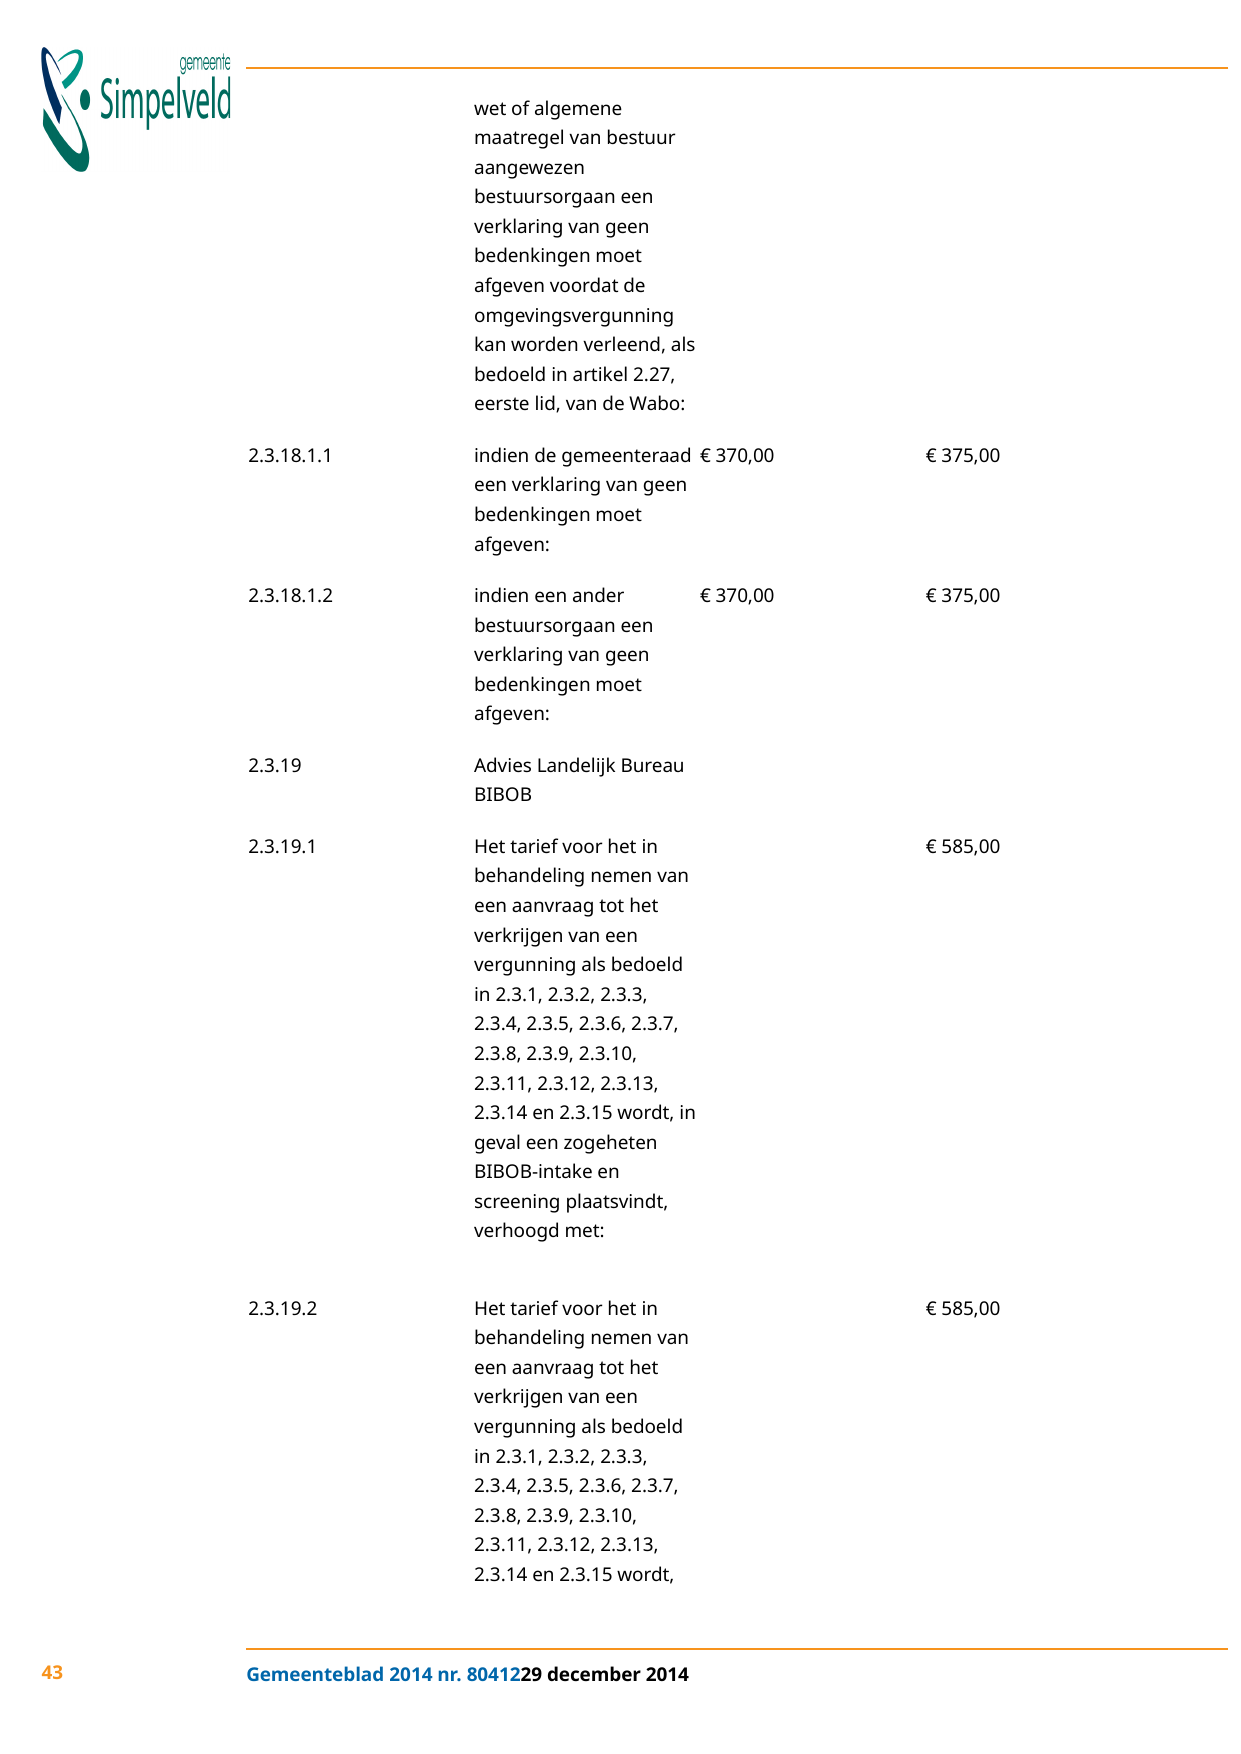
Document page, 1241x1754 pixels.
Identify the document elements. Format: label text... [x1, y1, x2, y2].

table_cell [700, 726, 926, 752]
table_cell [248, 416, 474, 442]
table_cell wet of algemene maatregel van bestuur aangewezen bestuursorgaan een verklaring van geen bedenkingen moet afgeven voordat de omgevingsvergunning kan worden verleend, als bedoeld in artikel 2.27, eerste lid, van de Wabo: [474, 95, 700, 416]
table_cell [248, 726, 474, 752]
table_cell 2.3.19.2 [248, 1295, 474, 1587]
table_cell Advies Landelijk Bureau BIBOB [474, 752, 700, 807]
table_cell [700, 752, 926, 807]
table_cell [474, 808, 700, 833]
table_cell [926, 557, 1152, 582]
table_cell [700, 557, 926, 582]
table_cell [926, 416, 1152, 442]
table_cell [926, 1244, 1152, 1269]
table_cell € 370,00 [700, 442, 926, 557]
table_cell € 585,00 [926, 1295, 1152, 1587]
table_cell [248, 1244, 474, 1269]
table_cell [474, 726, 700, 752]
table_cell € 585,00 [926, 833, 1152, 1243]
table_cell € 375,00 [926, 442, 1152, 557]
table_cell Het tarief voor het in behandeling nemen van een aanvraag tot het verkrijgen van een vergunning als bedoeld in 2.3.1, 2.3.2, 2.3.3, 2.3.4, 2.3.5, 2.3.6, 2.3.7, 2.3.8, 2.3.9, 2.3.10, 2.3.11, 2.3.12, 2.3.13, 2.3.14 en 2.3.15 wordt, [474, 1295, 700, 1587]
table_cell [248, 557, 474, 582]
table_cell [248, 808, 474, 833]
table_cell [248, 95, 474, 416]
picture [41, 47, 231, 172]
table_cell [474, 416, 700, 442]
table_cell Het tarief voor het in behandeling nemen van een aanvraag tot het verkrijgen van een vergunning als bedoeld in 2.3.1, 2.3.2, 2.3.3, 2.3.4, 2.3.5, 2.3.6, 2.3.7, 2.3.8, 2.3.9, 2.3.10, 2.3.11, 2.3.12, 2.3.13, 2.3.14 en 2.3.15 wordt, in geval een zogeheten BIBOB-intake en screening plaatsvindt, verhoogd met: [474, 833, 700, 1243]
table_cell [700, 1295, 926, 1587]
table_cell [474, 1269, 700, 1295]
table_cell [474, 1244, 700, 1269]
table_cell € 375,00 [926, 582, 1152, 726]
table_cell 2.3.18.1.2 [248, 582, 474, 726]
table_cell [248, 1269, 474, 1295]
table_cell 2.3.19 [248, 752, 474, 807]
table_cell [926, 752, 1152, 807]
table_cell indien de gemeenteraad een verklaring van geen bedenkingen moet afgeven: [474, 442, 700, 557]
table_cell [700, 833, 926, 1243]
table_cell 2.3.18.1.1 [248, 442, 474, 557]
table_cell [700, 1244, 926, 1269]
table_cell [926, 95, 1152, 416]
table_cell € 370,00 [700, 582, 926, 726]
table_cell indien een ander bestuursorgaan een verklaring van geen bedenkingen moet afgeven: [474, 582, 700, 726]
table_cell [926, 1269, 1152, 1295]
table_cell 2.3.19.1 [248, 833, 474, 1243]
table_cell [700, 95, 926, 416]
table_cell [926, 726, 1152, 752]
table_cell [700, 1269, 926, 1295]
table_cell [926, 808, 1152, 833]
table_cell [474, 557, 700, 582]
table_cell [700, 808, 926, 833]
table_cell [700, 416, 926, 442]
